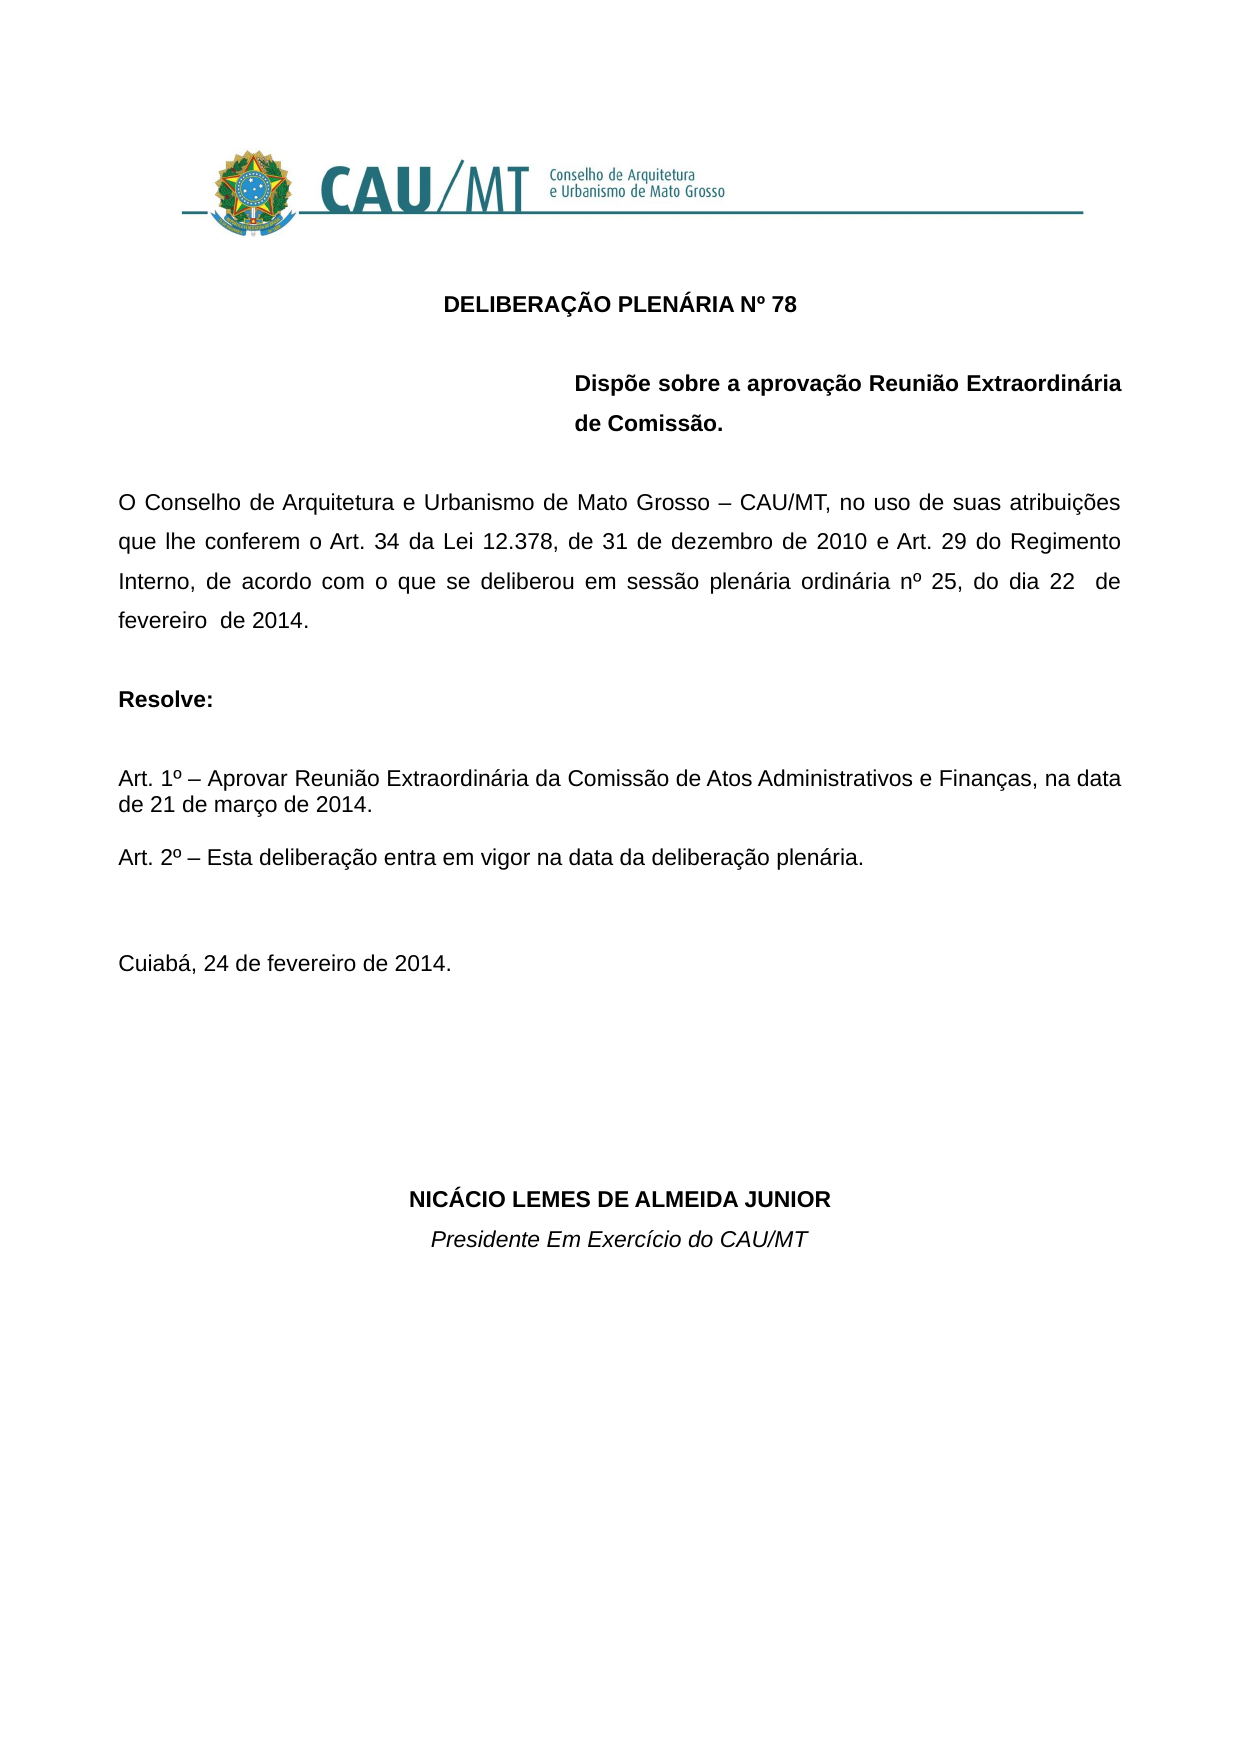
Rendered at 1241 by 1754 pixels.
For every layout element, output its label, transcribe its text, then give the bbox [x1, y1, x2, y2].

text NICÁCIO LEMES DE ALMEIDA JUNIOR [118, 1186, 1122, 1213]
picture [181, 148, 1084, 238]
text Dispõe sobre a aprovação Reunião Extraordinária de Comissão. [574, 370, 1122, 436]
text Art. 1º – Aprovar Reunião Extraordinária da Comissão de Atos Administrativos e Finanças, na data de 21 de março de 2014. [118, 765, 1122, 818]
text Art. 2º – Esta deliberação entra em vigor na data da deliberação plenária. [118, 844, 1122, 871]
text Cuiabá, 24 de fevereiro de 2014. [118, 949, 1122, 976]
text Presidente Em Exercício do CAU/MT [118, 1226, 1122, 1252]
text O Conselho de Arquitetura e Urbanismo de Mato Grosso – CAU/MT, no uso de suas atribuições que lhe conferem o Art. 34 da Lei 12.378, de 31 de dezembro de 2010 e Art. 29 do Regimento Interno, de acordo com o que se deliberou em sessão plenária ordinária nº 25, do dia 22 de fevereiro de 2014. [118, 489, 1122, 633]
text Resolve: [118, 686, 1122, 712]
text DELIBERAÇÃO PLENÁRIA Nº 78 [118, 291, 1122, 318]
